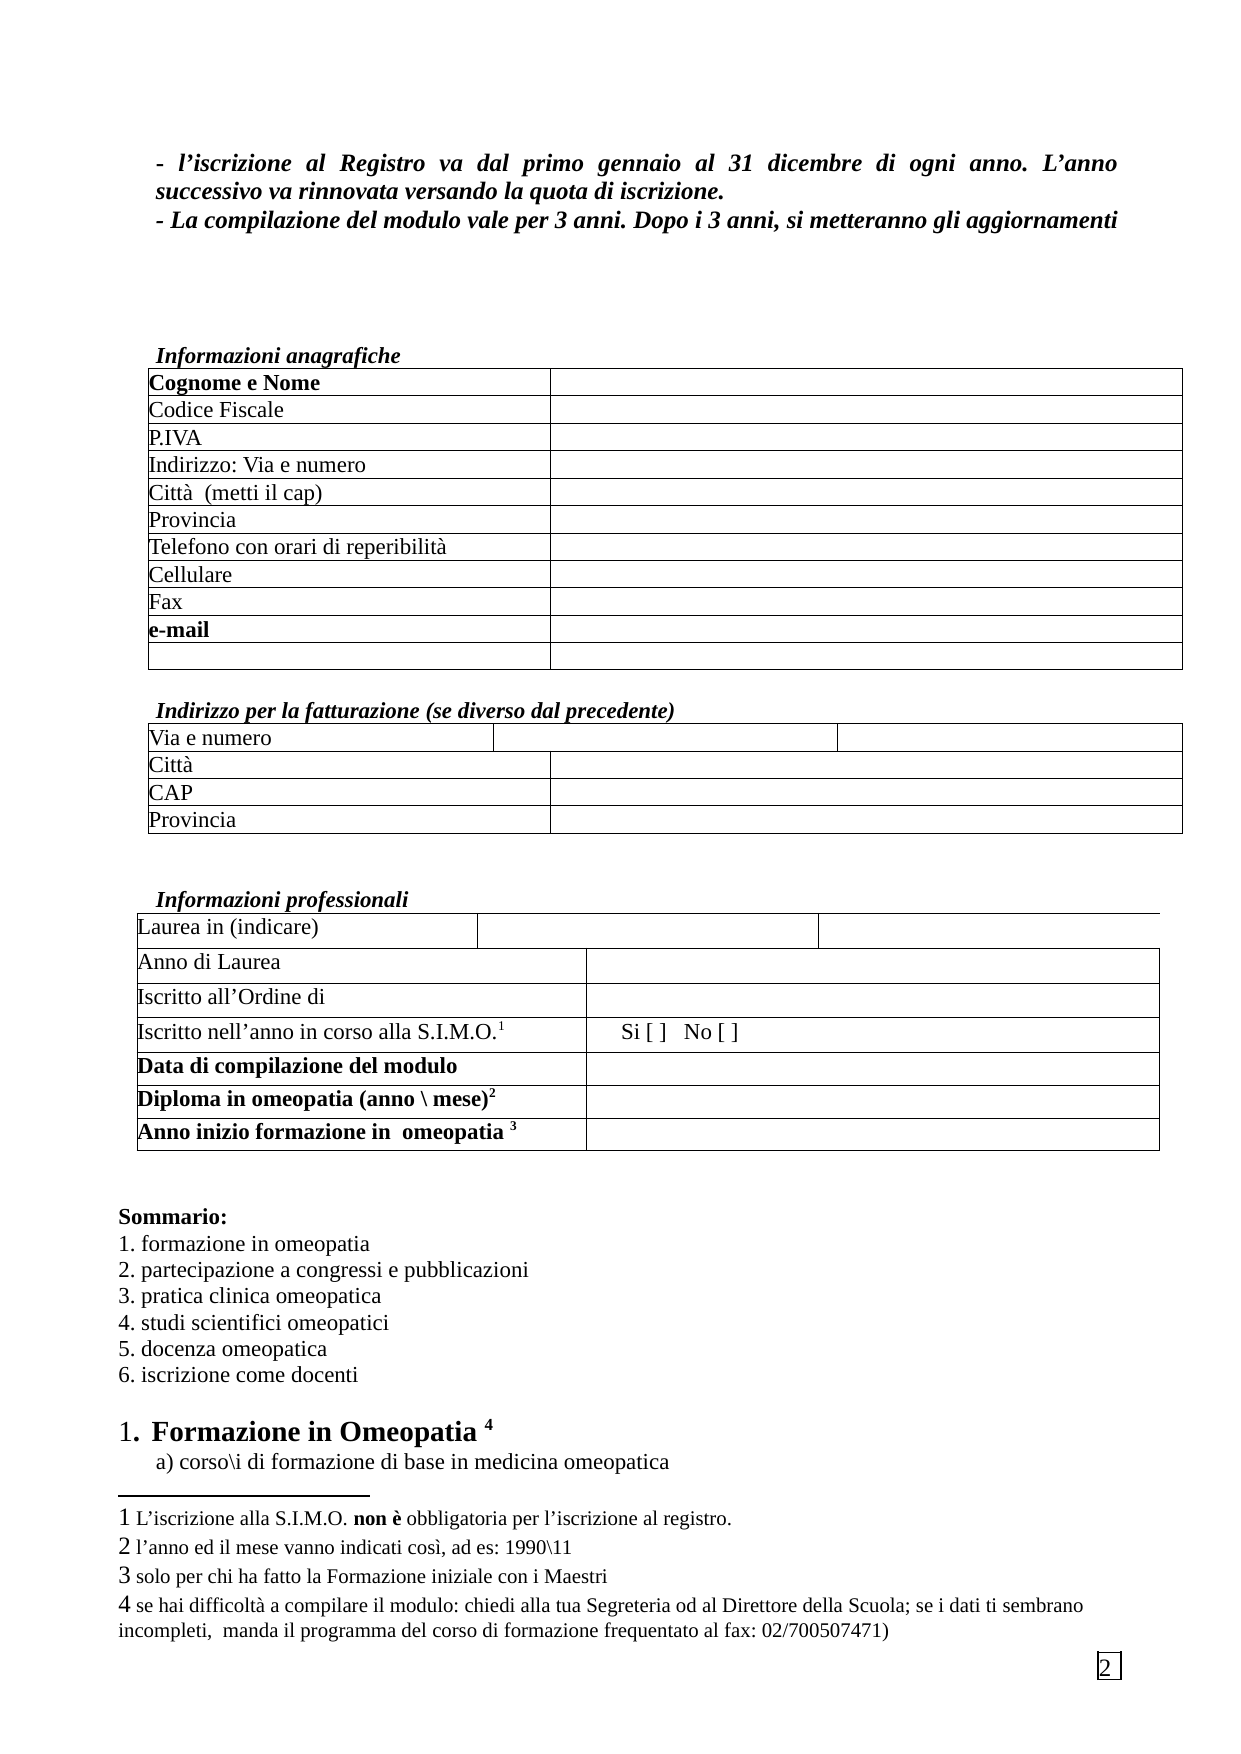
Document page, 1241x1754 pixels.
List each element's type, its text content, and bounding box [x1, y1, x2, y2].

table_header [551, 369, 1182, 395]
table_cell Iscritto all’Ordine di [138, 984, 586, 1017]
text se hai difficoltà a compilare il modulo: chiedi alla tua Segreteria od al Direttore della Scuola; se i dati ti sembrano incompleti, manda il programma del corso di formazione frequentato al fax: 02/700507471) [118, 1589, 1122, 1642]
text 5. docenza omeopatica [118, 1335, 1122, 1361]
table_cell [551, 396, 1182, 423]
table_cell Provincia [149, 506, 550, 532]
table_cell Provincia [149, 806, 550, 833]
table_cell [149, 643, 550, 669]
table_cell Diploma in omeopatia (anno \ mese) [138, 1086, 586, 1117]
table_cell P.IVA [149, 424, 550, 450]
table_cell [587, 1119, 1159, 1150]
text 1. Formazione in Omeopatia [118, 1414, 1122, 1448]
text 4. studi scientifici omeopatici [118, 1309, 1122, 1335]
table_header [478, 914, 818, 948]
text 1. formazione in omeopatia [118, 1230, 1122, 1256]
table_cell [551, 424, 1182, 450]
text Informazioni anagrafiche [156, 342, 1122, 368]
table_cell [587, 984, 1159, 1017]
text - l’iscrizione al Registro va dal primo gennaio al 31 dicembre di ogni anno. L’anno successivo va rinnovata versando la quota di iscrizione. [156, 148, 1122, 205]
table_header [838, 724, 1182, 751]
table_cell Telefono con orari di reperibilità [149, 534, 550, 560]
table_cell [551, 451, 1182, 478]
table_cell [587, 949, 1159, 982]
table_cell e-mail [149, 616, 550, 642]
table_cell [551, 616, 1182, 642]
table_cell Città (metti il cap) [149, 479, 550, 505]
table_cell CAP [149, 779, 550, 805]
table_cell Iscritto nell’anno in corso alla S.I.M.O. [138, 1018, 586, 1052]
table_cell [551, 561, 1182, 587]
text 3. pratica clinica omeopatica [118, 1282, 1122, 1309]
text Sommario: [118, 1203, 1122, 1230]
text Informazioni professionali [156, 886, 1122, 913]
text 2. partecipazione a congressi e pubblicazioni [118, 1256, 1122, 1282]
table_cell [551, 588, 1182, 614]
table_cell Data di compilazione del modulo [138, 1053, 586, 1085]
table_header Via e numero [149, 724, 493, 751]
table_cell [551, 779, 1182, 805]
table_cell [551, 806, 1182, 833]
text Indirizzo per la fatturazione (se diverso dal precedente) [156, 697, 1122, 723]
table_cell [551, 752, 1182, 778]
table_cell Codice Fiscale [149, 396, 550, 423]
table_cell [551, 479, 1182, 505]
table_cell Anno inizio formazione in omeopatia [138, 1119, 586, 1150]
table_cell [551, 506, 1182, 532]
table_cell [587, 1086, 1159, 1117]
table_cell Anno di Laurea [138, 949, 586, 982]
table_header [819, 914, 1159, 948]
table_header Cognome e Nome [149, 369, 550, 395]
table_cell [551, 534, 1182, 560]
table_cell Città [149, 752, 550, 778]
text - La compilazione del modulo vale per 3 anni. Dopo i 3 anni, si metteranno gli aggiornamenti [156, 205, 1122, 234]
table_cell Fax [149, 588, 550, 614]
text a) corso\i di formazione di base in medicina omeopatica [156, 1448, 1122, 1474]
table_cell Si [ ] No [ ] [587, 1018, 1159, 1052]
table_cell Cellulare [149, 561, 550, 587]
table_header Laurea in (indicare) [138, 914, 477, 948]
table_header [494, 724, 837, 751]
table_cell [587, 1053, 1159, 1085]
table_cell Indirizzo: Via e numero [149, 451, 550, 478]
table_cell [551, 643, 1182, 669]
text 6. iscrizione come docenti [118, 1361, 1122, 1388]
